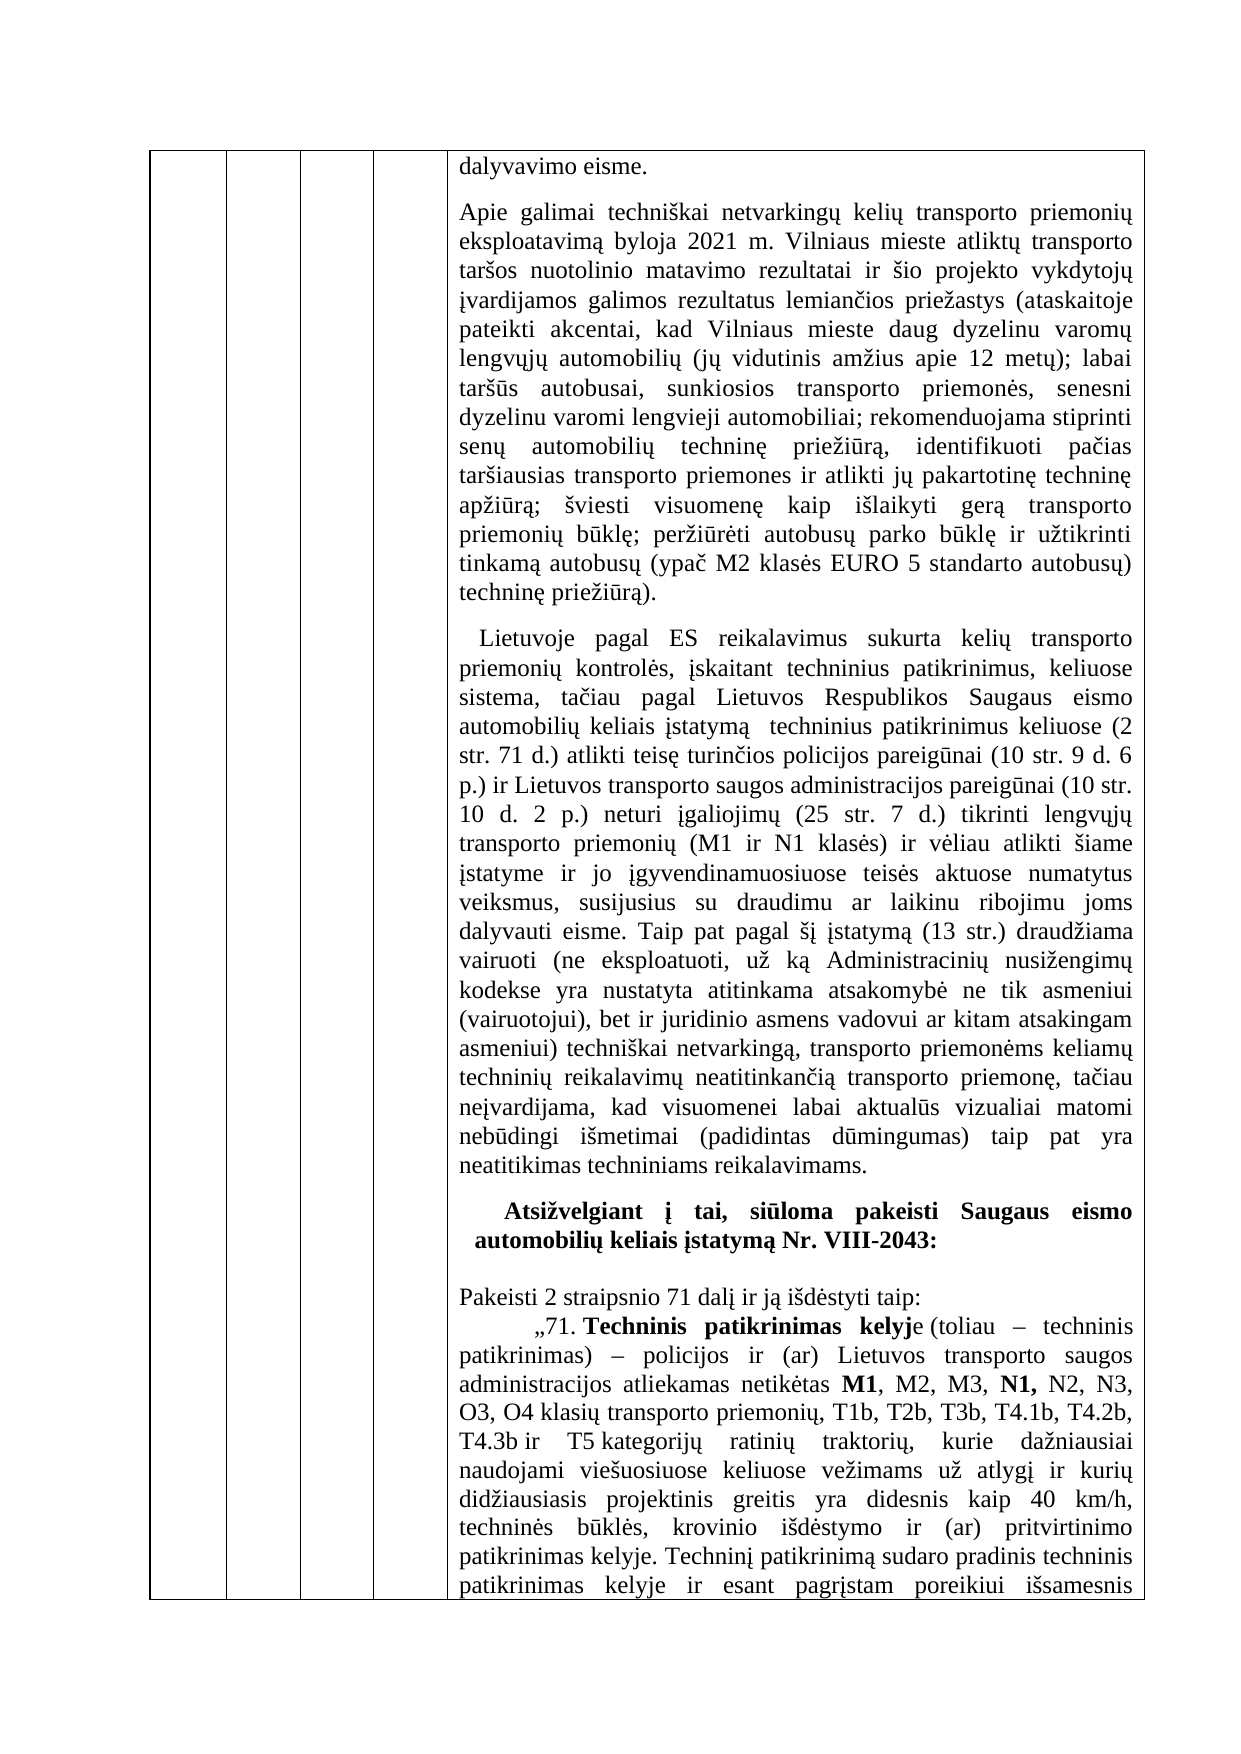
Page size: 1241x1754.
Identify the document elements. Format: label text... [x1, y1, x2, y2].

table_cell [374, 151, 447, 1599]
table_cell [301, 151, 373, 1599]
table_cell [227, 151, 300, 1599]
table_cell [151, 151, 226, 1599]
table_cell dalyvavimo eisme. Apie galimai techniškai netvarkingų kelių transporto priemonių eksploatavimą byloja 2021 m. Vilniaus mieste atliktų transporto taršos nuotolinio matavimo rezultatai ir šio projekto vykdytojų įvardijamos galimos rezultatus lemiančios priežastys (ataskaitoje pateikti akcentai, kad Vilniaus mieste daug dyzelinu varomų lengvųjų automobilių (jų vidutinis amžius apie 12 metų); labai taršūs autobusai, sunkiosios transporto priemonės, senesni dyzelinu varomi lengvieji automobiliai; rekomenduojama stiprinti senų automobilių techninę priežiūrą, identifikuoti pačias taršiausias transporto priemones ir atlikti jų pakartotinę techninę apžiūrą; šviesti visuomenę kaip išlaikyti gerą transporto priemonių būklę; peržiūrėti autobusų parko būklę ir užtikrinti tinkamą autobusų (ypač M2 klasės EURO 5 standarto autobusų) techninę priežiūrą). Lietuvoje pagal ES reikalavimus sukurta kelių transporto priemonių kontrolės, įskaitant techninius patikrinimus, keliuose sistema, tačiau pagal Lietuvos Respublikos Saugaus eismo automobilių keliais įstatymą techninius patikrinimus keliuose (2 str. 71 d.) atlikti teisę turinčios policijos pareigūnai (10 str. 9 d. 6 p.) ir Lietuvos transporto saugos administracijos pareigūnai (10 str. 10 d. 2 p.) neturi įgaliojimų (25 str. 7 d.) tikrinti lengvųjų transporto priemonių (M1 ir N1 klasės) ir vėliau atlikti šiame įstatyme ir jo įgyvendinamuosiuose teisės aktuose numatytus veiksmus, susijusius su draudimu ar laikinu ribojimu joms dalyvauti eisme. Taip pat pagal šį įstatymą (13 str.) draudžiama vairuoti (ne eksploatuoti, už ką Administracinių nusižengimų kodekse yra nustatyta atitinkama atsakomybė ne tik asmeniui (vairuotojui), bet ir juridinio asmens vadovui ar kitam atsakingam asmeniui) techniškai netvarkingą, transporto priemonėms keliamų techninių reikalavimų neatitinkančią transporto priemonę, tačiau neįvardijama, kad visuomenei labai aktualūs vizualiai matomi nebūdingi išmetimai (padidintas dūmingumas) taip pat yra neatitikimas techniniams reikalavimams. Atsižvelgiant į tai, siūloma pakeisti Saugaus eismo automobilių keliais įstatymą Nr. VIII-2043: Pakeisti 2 straipsnio 71 dalį ir ją išdėstyti taip: „71. Techninis patikrinimas kelyje (toliau – techninis patikrinimas) – policijos ir (ar) Lietuvos transporto saugos administracijos atliekamas netikėtas M1, M2, M3, N1, N2, N3, O3, O4 klasių transporto priemonių, T1b, T2b, T3b, T4.1b, T4.2b, T4.3b ir T5 kategorijų ratinių traktorių, kurie dažniausiai naudojami viešuosiuose keliuose vežimams už atlygį ir kurių didžiausiasis projektinis greitis yra didesnis kaip 40 km/h, techninės būklės, krovinio išdėstymo ir (ar) pritvirtinimo patikrinimas kelyje. Techninį patikrinimą sudaro pradinis techninis patikrinimas kelyje ir esant pagrįstam poreikiui išsamesnis [448, 151, 1144, 1599]
